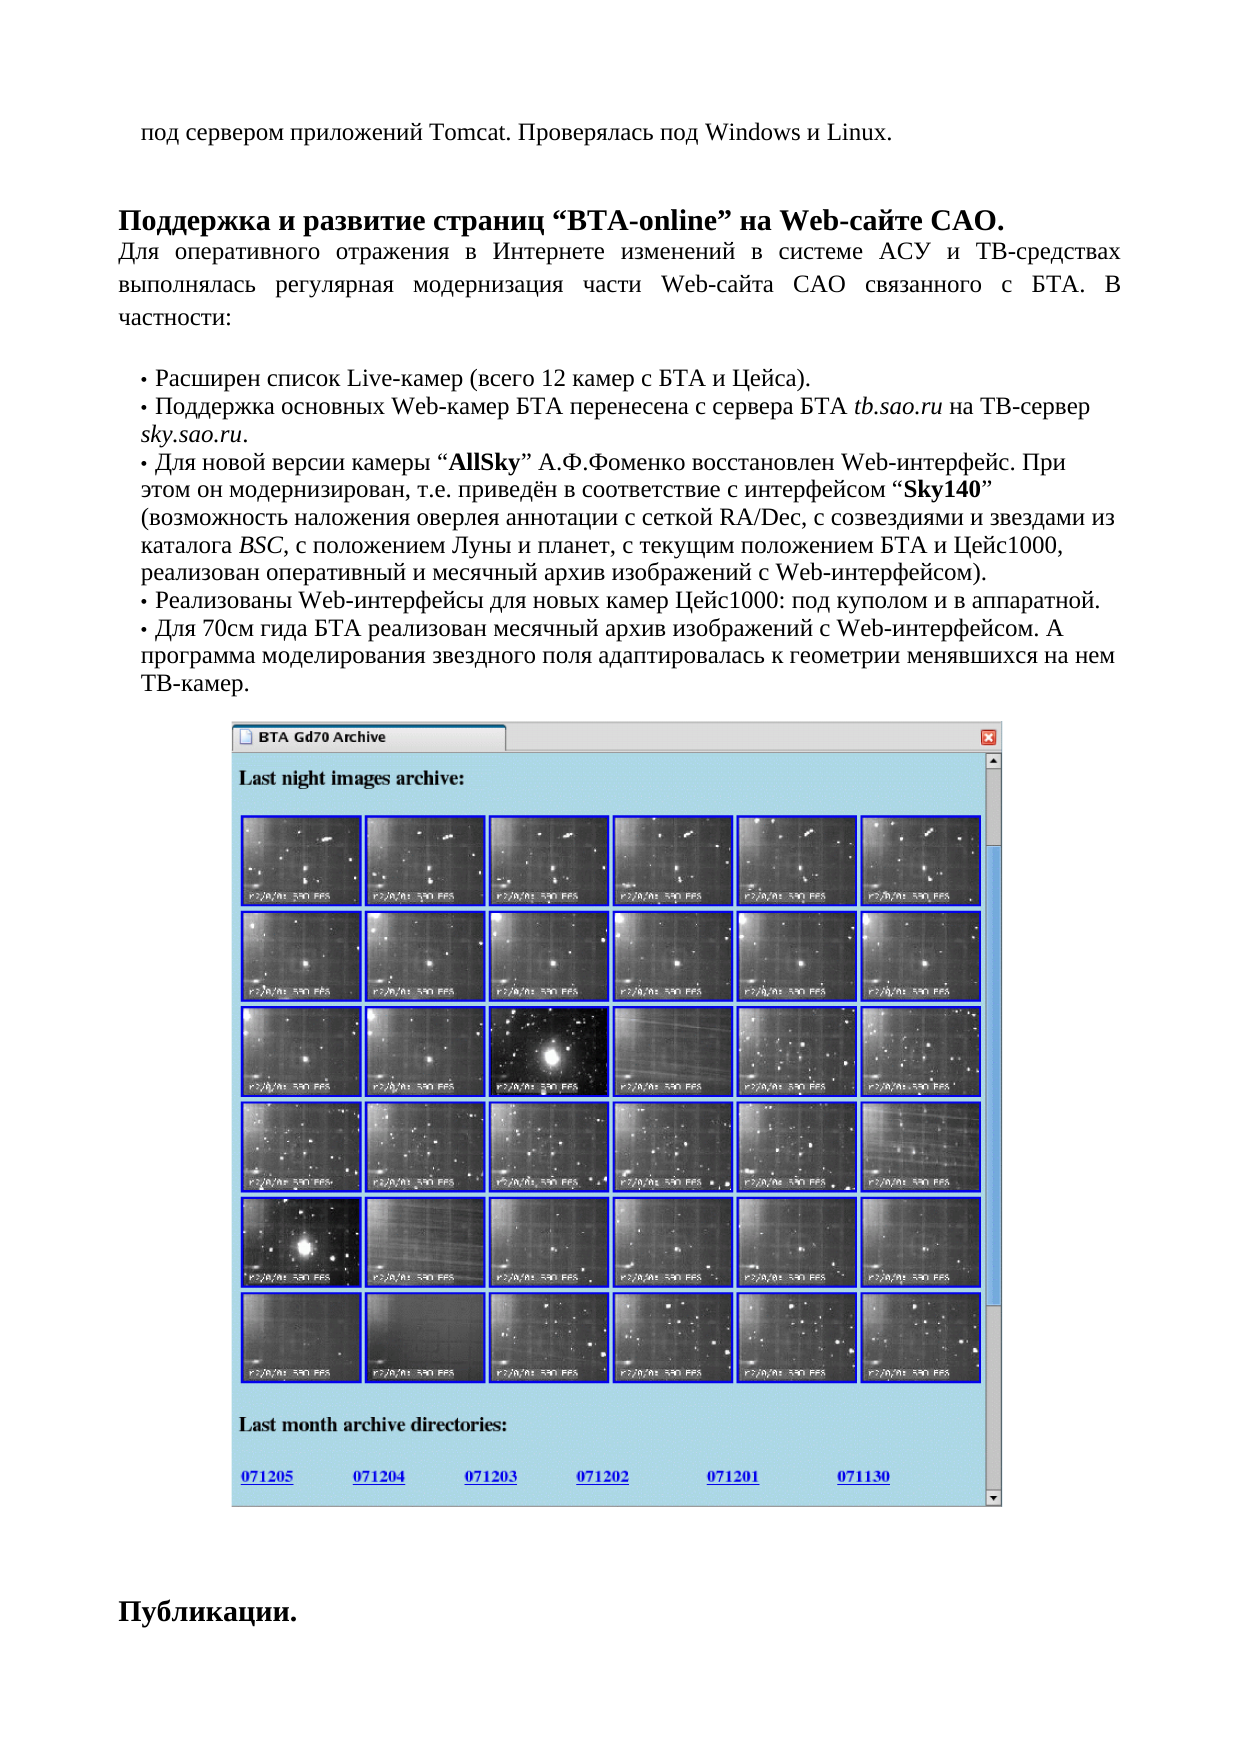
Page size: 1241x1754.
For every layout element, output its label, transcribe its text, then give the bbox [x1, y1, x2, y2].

list Реализованы Web-интерфейсы для новых камер Цейс1000: под куполом и в аппаратной. [118, 586, 1122, 614]
list Для 70см гида БТА реализован месячный архив изображений с Web-интерфейсом. А программа моделирования звездного поля адаптировалась к геометрии менявшихся на нем ТВ-камер. [118, 614, 1122, 697]
list Для новой версии камеры “AllSky” А.Ф.Фоменко восстановлен Web-интерфейс. При этом он модернизирован, т.е. приведён в соответствие с интерфейсом “Sky140” (возможность наложения оверлея аннотации с сеткой RA/Dec, с созвездиями и звездами из каталога BSC, с положением Луны и планет, с текущим положением БТА и Цейс1000, реализован оперативный и месячный архив изображений с Web-интерфейсом). [118, 448, 1122, 586]
subtitle Публикации. [118, 1594, 1122, 1628]
list Расширен список Live-камер (всего 12 камер с БТА и Цейса). [118, 364, 1122, 392]
subtitle Поддержка и развитие страниц “BTA-online” на Web-сайте САО. [118, 204, 1122, 237]
list Поддержка основных Web-камер БТА перенесена с сервера БТА tb.sao.ru на ТВ-сервер sky.sao.ru. [118, 392, 1122, 448]
text Для оперативного отражения в Интернете изменений в системе АСУ и ТВ-средствах выполнялась регулярная модернизация части Web-сайта САО связанного с БТА. В частности: [118, 237, 1122, 331]
list под сервером приложений Tomcat. Проверялась под Windows и Linux. [118, 118, 1122, 146]
